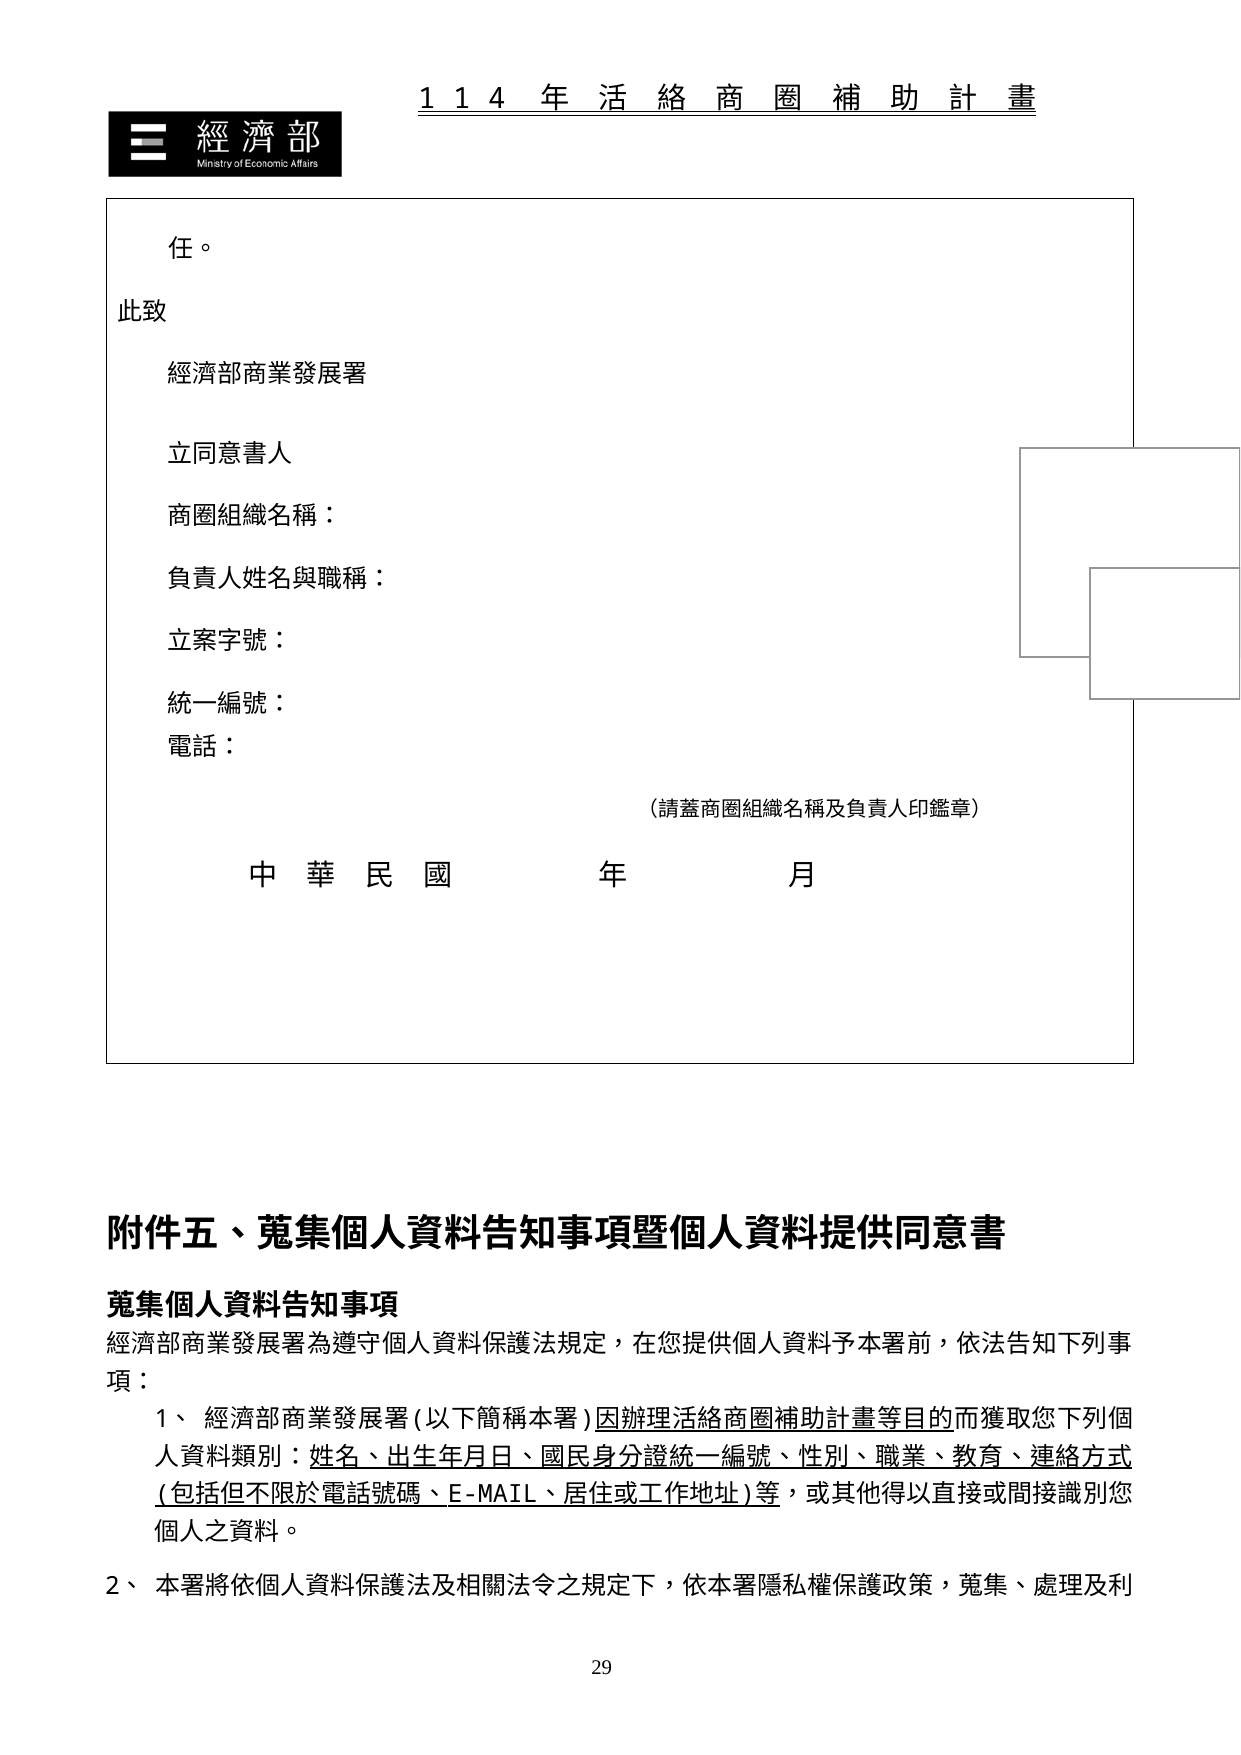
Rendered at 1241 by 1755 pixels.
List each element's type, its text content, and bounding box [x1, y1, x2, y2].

table_header 任。 此致 經濟部商業發展署 立同意書人 商圈組織名稱： 負責人姓名與職稱： 立案字號： 統一編號： 電話： （請蓋商圈組織名稱及負責人印鑑章） 中 華 民 國 年 月 [107, 199, 1133, 1063]
list 本署將依個人資料保護法及相關法令之規定下，依本署隱私權保護政策，蒐集、處理及利 [104, 1564, 1134, 1602]
list 經濟部商業發展署(以下簡稱本署)因辦理活絡商圈補助計畫等目的而獲取您下列個人資料類別：姓名、出生年月日、國民身分證統一編號、性別、職業、教育、連絡方式(包括但不限於電話號碼、E-MAIL、居住或工作地址)等，或其他得以直接或間接識別您個人之資料。 [154, 1398, 1134, 1548]
text 蒐集個人資料告知事項 [106, 1285, 1134, 1323]
text 經濟部商業發展署為遵守個人資料保護法規定，在您提供個人資料予本署前，依法告知下列事項： [106, 1323, 1134, 1398]
text 附件五、蒐集個人資料告知事項暨個人資料提供同意書 [106, 1189, 1134, 1251]
